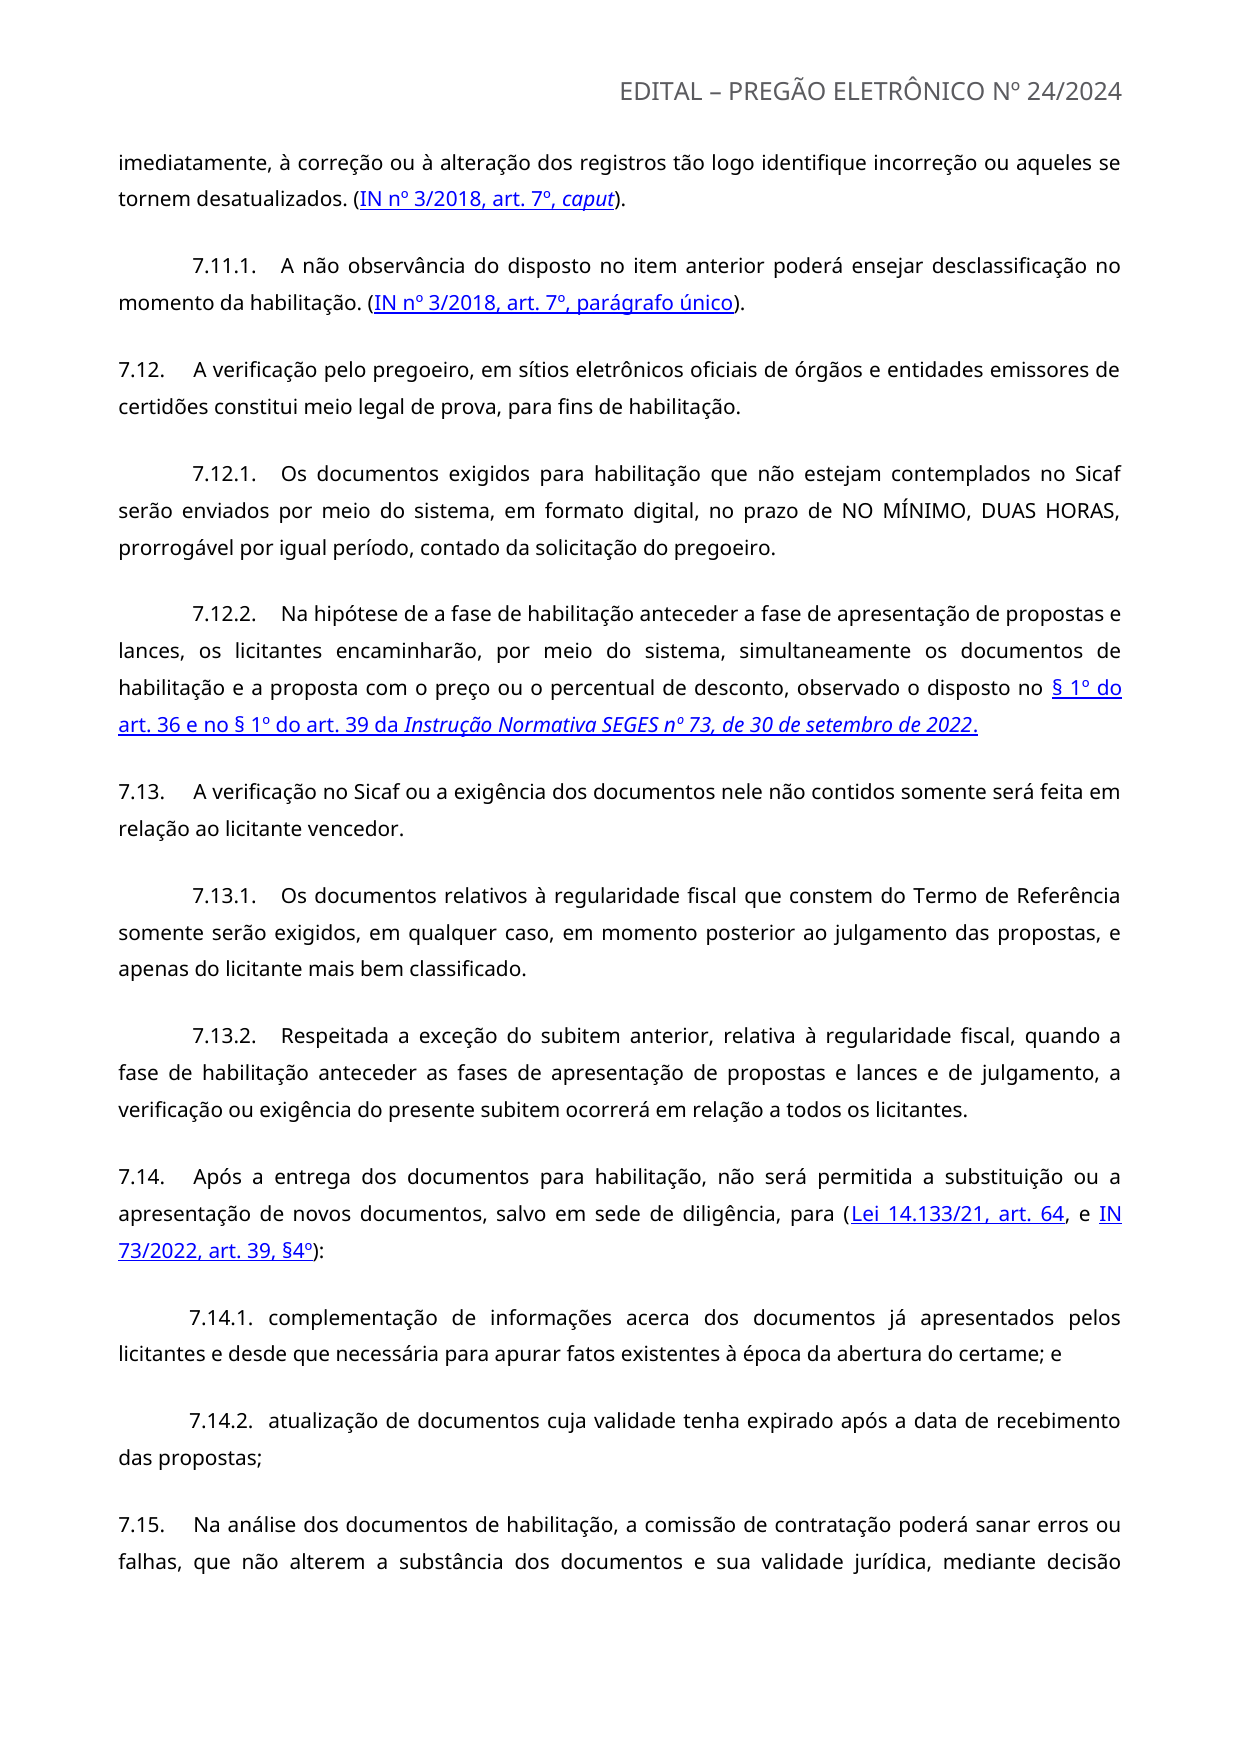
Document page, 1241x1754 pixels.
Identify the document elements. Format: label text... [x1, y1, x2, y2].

list A não observância do disposto no item anterior poderá ensejar desclassificação no momento da habilitação. (IN nº 3/2018, art. 7º, parágrafo único). [118, 251, 1122, 317]
list A verificação pelo pregoeiro, em sítios eletrônicos oficiais de órgãos e entidades emissores de certidões constitui meio legal de prova, para fins de habilitação. [118, 355, 1122, 421]
list Os documentos relativos à regularidade fiscal que constem do Termo de Referência somente serão exigidos, em qualquer caso, em momento posterior ao julgamento das propostas, e apenas do licitante mais bem classificado. [118, 881, 1122, 983]
list Os documentos exigidos para habilitação que não estejam contemplados no Sicaf serão enviados por meio do sistema, em formato digital, no prazo de NO MÍNIMO, DUAS HORAS, prorrogável por igual período, contado da solicitação do pregoeiro. [118, 459, 1122, 561]
list imediatamente, à correção ou à alteração dos registros tão logo identifique incorreção ou aqueles se tornem desatualizados. (IN nº 3/2018, art. 7º, caput). [118, 148, 1122, 213]
list A verificação no Sicaf ou a exigência dos documentos nele não contidos somente será feita em relação ao licitante vencedor. [118, 777, 1122, 842]
list Respeitada a exceção do subitem anterior, relativa à regularidade fiscal, quando a fase de habilitação anteceder as fases de apresentação de propostas e lances e de julgamento, a verificação ou exigência do presente subitem ocorrerá em relação a todos os licitantes. [118, 1021, 1122, 1124]
list Na análise dos documentos de habilitação, a comissão de contratação poderá sanar erros ou falhas, que não alterem a substância dos documentos e sua validade jurídica, mediante decisão [118, 1510, 1122, 1576]
list atualização de documentos cuja validade tenha expirado após a data de recebimento das propostas; [118, 1406, 1122, 1472]
list Na hipótese de a fase de habilitação anteceder a fase de apresentação de propostas e lances, os licitantes encaminharão, por meio do sistema, simultaneamente os documentos de habilitação e a proposta com o preço ou o percentual de desconto, observado o disposto no § 1º do art. 36 e no § 1º do art. 39 da Instrução Normativa SEGES nº 73, de 30 de setembro de 2022. [118, 599, 1122, 739]
list complementação de informações acerca dos documentos já apresentados pelos licitantes e desde que necessária para apurar fatos existentes à época da abertura do certame; e [118, 1303, 1122, 1368]
list Após a entrega dos documentos para habilitação, não será permitida a substituição ou a apresentação de novos documentos, salvo em sede de diligência, para (Lei 14.133/21, art. 64, e IN 73/2022, art. 39, §4º): [118, 1162, 1122, 1264]
